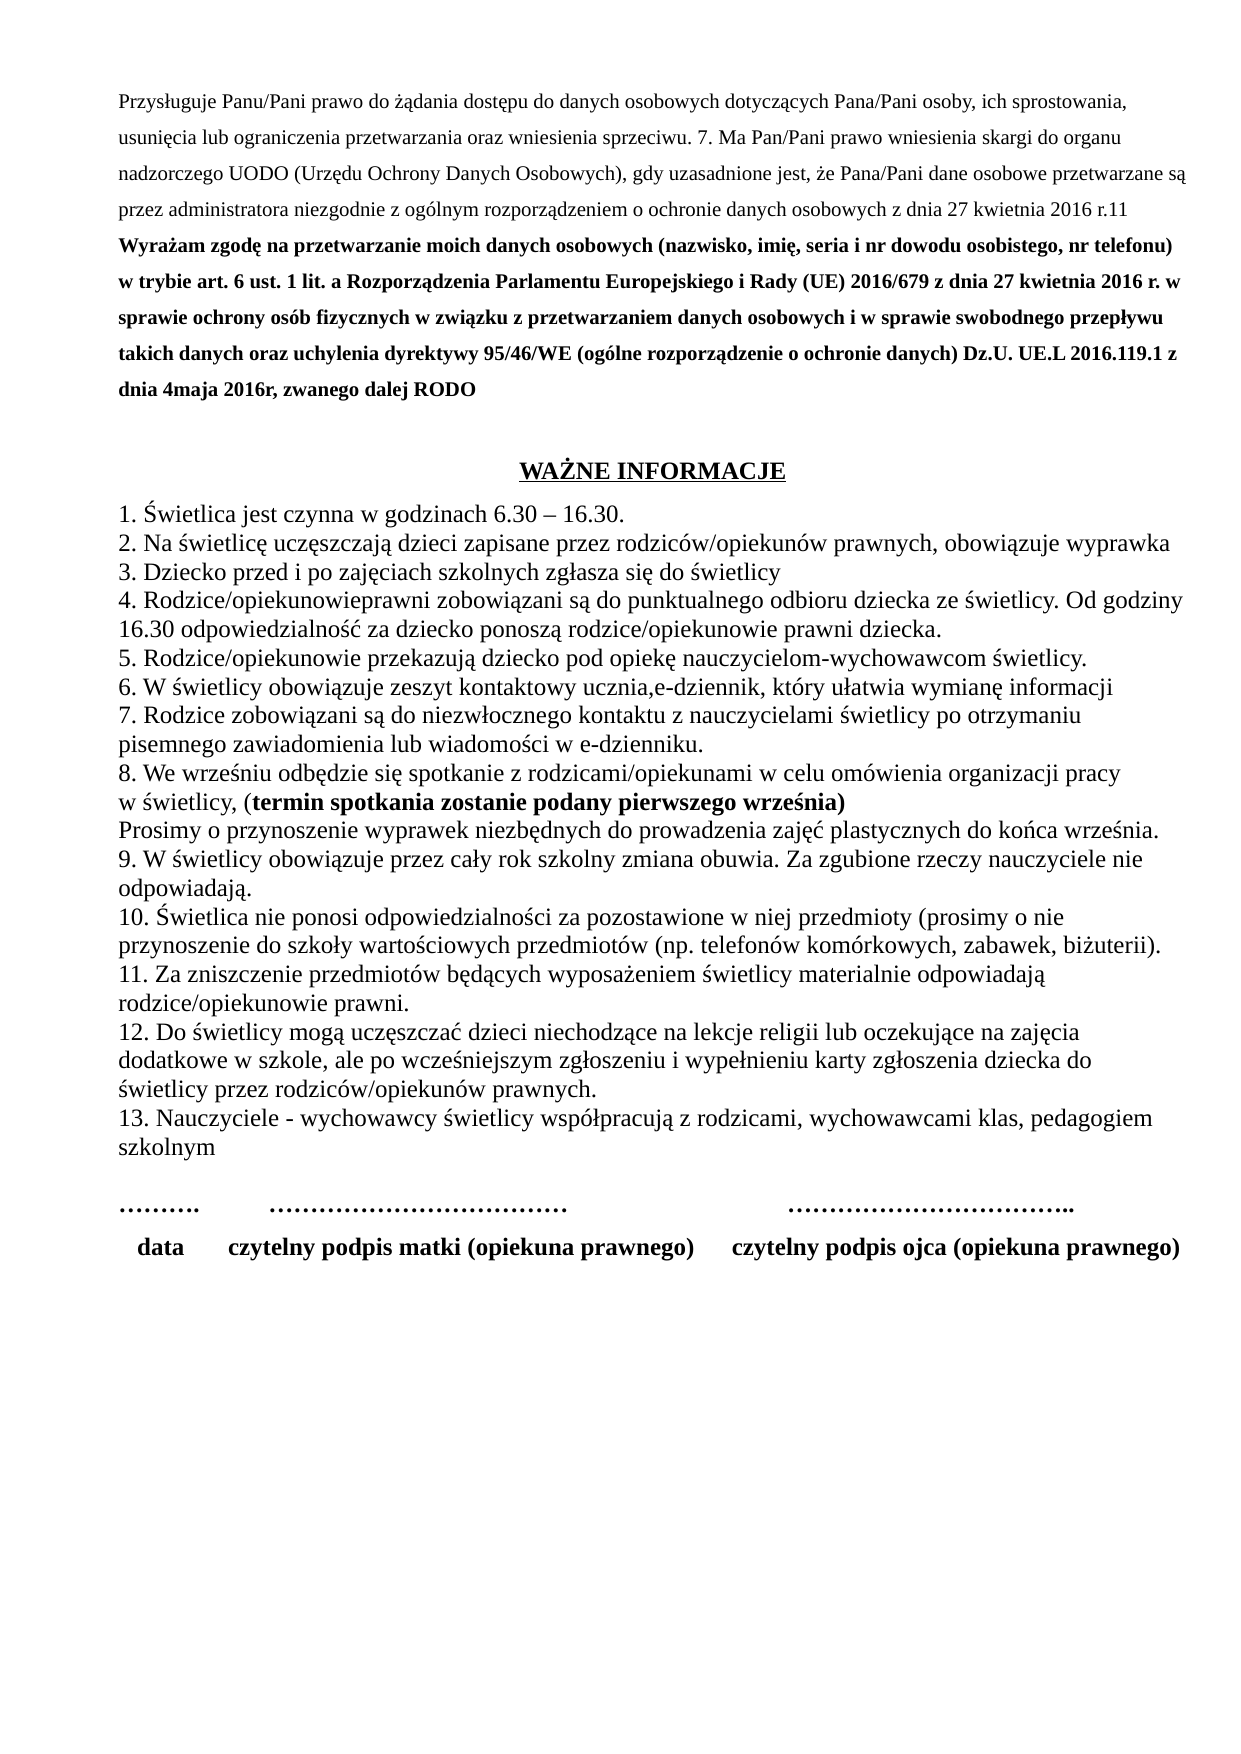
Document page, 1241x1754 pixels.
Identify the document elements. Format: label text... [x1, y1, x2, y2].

text 16.30 odpowiedzialność za dziecko ponoszą rodzice/opiekunowie prawni dziecka. [118, 614, 1187, 643]
text 3. Dziecko przed i po zajęciach szkolnych zgłasza się do świetlicy [118, 557, 1187, 585]
text 7. Rodzice zobowiązani są do niezwłocznego kontaktu z nauczycielami świetlicy po otrzymaniu [118, 700, 1187, 729]
text Prosimy o przynoszenie wyprawek niezbędnych do prowadzenia zajęć plastycznych do końca września. [118, 815, 1187, 844]
text rodzice/opiekunowie prawni. [118, 988, 1187, 1017]
text w świetlicy, (termin spotkania zostanie podany pierwszego września) [118, 787, 1187, 815]
text 10. Świetlica nie ponosi odpowiedzialności za pozostawione w niej przedmioty (prosimy o nie [118, 902, 1187, 930]
text 2. Na świetlicę uczęszczają dzieci zapisane przez rodziców/opiekunów prawnych, obowiązuje wyprawka [118, 528, 1187, 557]
text 11. Za zniszczenie przedmiotów będących wyposażeniem świetlicy materialnie odpowiadają [118, 959, 1187, 988]
text 4. Rodzice/opiekunowieprawni zobowiązani są do punktualnego odbioru dziecka ze świetlicy. Od godziny [118, 585, 1187, 614]
text data czytelny podpis matki (opiekuna prawnego) czytelny podpis ojca (opiekuna prawnego) [118, 1232, 1187, 1261]
text 5. Rodzice/opiekunowie przekazują dziecko pod opiekę nauczycielom-wychowawcom świetlicy. [118, 643, 1187, 672]
text Przysługuje Panu/Pani prawo do żądania dostępu do danych osobowych dotyczących Pana/Pani osoby, ich sprostowania, usunięcia lub ograniczenia przetwarzania oraz wniesienia sprzeciwu. 7. Ma Pan/Pani prawo wniesienia skargi do organu nadzorczego UODO (Urzędu Ochrony Danych Osobowych), gdy uzasadnione jest, że Pana/Pani dane osobowe przetwarzane są przez administratora niezgodnie z ogólnym rozporządzeniem o ochronie danych osobowych z dnia 27 kwietnia 2016 r.11 Wyrażam zgodę na przetwarzanie moich danych osobowych (nazwisko, imię, seria i nr dowodu osobistego, nr telefonu) w trybie art. 6 ust. 1 lit. a Rozporządzenia Parlamentu Europejskiego i Rady (UE) 2016/679 z dnia 27 kwietnia 2016 r. w sprawie ochrony osób fizycznych w związku z przetwarzaniem danych osobowych i w sprawie swobodnego przepływu takich danych oraz uchylenia dyrektywy 95/46/WE (ogólne rozporządzenie o ochronie danych) Dz.U. UE.L 2016.119.1 z dnia 4maja 2016r, zwanego dalej RODO [118, 88, 1187, 401]
text 9. W świetlicy obowiązuje przez cały rok szkolny zmiana obuwia. Za zgubione rzeczy nauczyciele nie odpowiadają. [118, 844, 1187, 902]
text dodatkowe w szkole, ale po wcześniejszym zgłoszeniu i wypełnieniu karty zgłoszenia dziecka do świetlicy przez rodziców/opiekunów prawnych. [118, 1045, 1187, 1103]
text pisemnego zawiadomienia lub wiadomości w e-dzienniku. [118, 729, 1187, 758]
text 8. We wrześniu odbędzie się spotkanie z rodzicami/opiekunami w celu omówienia organizacji pracy [118, 758, 1187, 787]
text WAŻNE INFORMACJE [118, 456, 1187, 485]
text 12. Do świetlicy mogą uczęszczać dzieci niechodzące na lekcje religii lub oczekujące na zajęcia [118, 1017, 1187, 1045]
text przynoszenie do szkoły wartościowych przedmiotów (np. telefonów komórkowych, zabawek, biżuterii). [118, 930, 1187, 959]
text ………. ……………………………… …………………………….. [118, 1189, 1187, 1218]
text 1. Świetlica jest czynna w godzinach 6.30 – 16.30. [118, 499, 1187, 528]
text 13. Nauczyciele - wychowawcy świetlicy współpracują z rodzicami, wychowawcami klas, pedagogiem [118, 1103, 1187, 1132]
text 6. W świetlicy obowiązuje zeszyt kontaktowy ucznia,e-dziennik, który ułatwia wymianę informacji [118, 672, 1187, 700]
text szkolnym [118, 1132, 1187, 1160]
